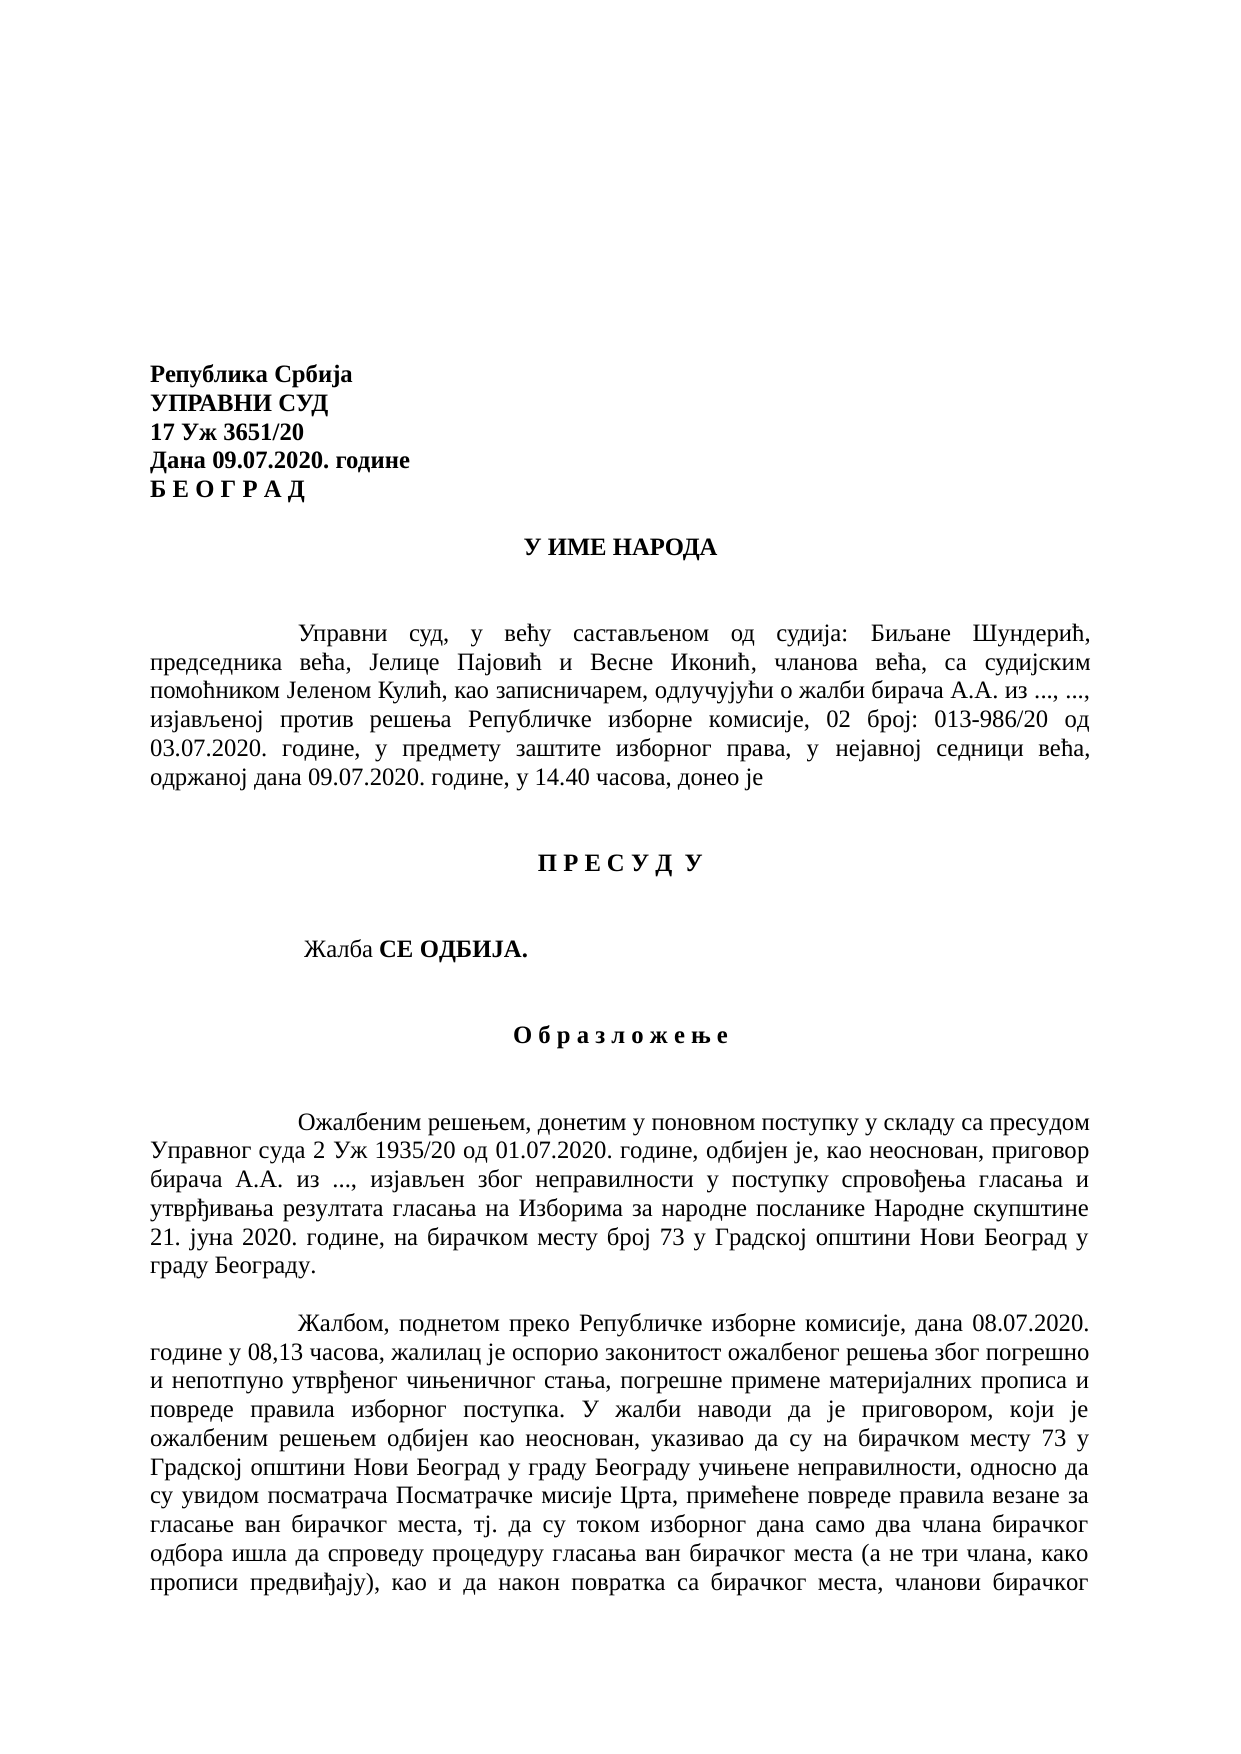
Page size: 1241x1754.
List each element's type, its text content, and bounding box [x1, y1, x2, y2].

text Жалбом, поднетом преко Републичке изборне комисије, дана 08.07.2020. године у 08,13 часова, жалилац је оспорио законитост ожалбеног решења због погрешно и непотпуно утврђеног чињеничног стања, погрешне примене материјалних прописа и повреде правила изборног поступка. У жалби наводи да је приговором, који је ожалбеним решењем одбијен као неоснован, указивао да су на бирачком месту 73 у Градској општини Нови Београд у граду Београду учињене неправилности, односно да су увидом посматрача Посматрачке мисије Црта, примећене повреде правила везане за гласање ван бирачког места, тј. да су током изборног дана самo два члана бирачког одбора ишла да спроведу процедуру гласања ван бирачког места (а не три члана, како прописи предвиђају), као и да након повратка са бирачког места, чланови бирачког [150, 1308, 1091, 1595]
text Б Е О Г Р А Д [150, 474, 1091, 503]
text О б р а з л о ж е њ е [150, 1020, 1091, 1049]
text Управни суд, у већу састављеном од судија: Биљане Шундерић, председника већа, Јелице Пајовић и Весне Иконић, чланова већа, са судијским помоћником Јеленом Кулић, као записничарем, одлучујући о жалби бирача A.A. из ..., ..., изјављеној против решења Републичке изборне комисије, 02 број: 013-986/20 од 03.07.2020. године, у предмету заштите изборног права, у нејавној седници већа, одржаној дана 09.07.2020. године, у 14.40 часова, донео је [150, 618, 1091, 790]
text УПРАВНИ СУД [150, 388, 1091, 417]
text П Р Е С У Д У [150, 848, 1091, 877]
text Ожалбеним решењем, донетим у поновном поступку у складу са пресудом Управног суда 2 Уж 1935/20 од 01.07.2020. године, одбијен је, као неоснован, приговор бирача A.A. из ..., изјављен због неправилности у поступку спровођења гласања и утврђивања резултата гласања на Изборима за народне посланике Народне скупштине 21. јуна 2020. године, на бирачком месту број 73 у Градској општини Нови Београд у граду Београду. [150, 1107, 1091, 1279]
text Жалба СЕ ОДБИЈА. [150, 934, 1091, 963]
text 17 Уж 3651/20 [150, 417, 1091, 445]
text Дана 09.07.2020. године [150, 445, 1091, 474]
text У ИМЕ НАРОДА [150, 532, 1091, 560]
text Република Србија [150, 148, 1091, 388]
